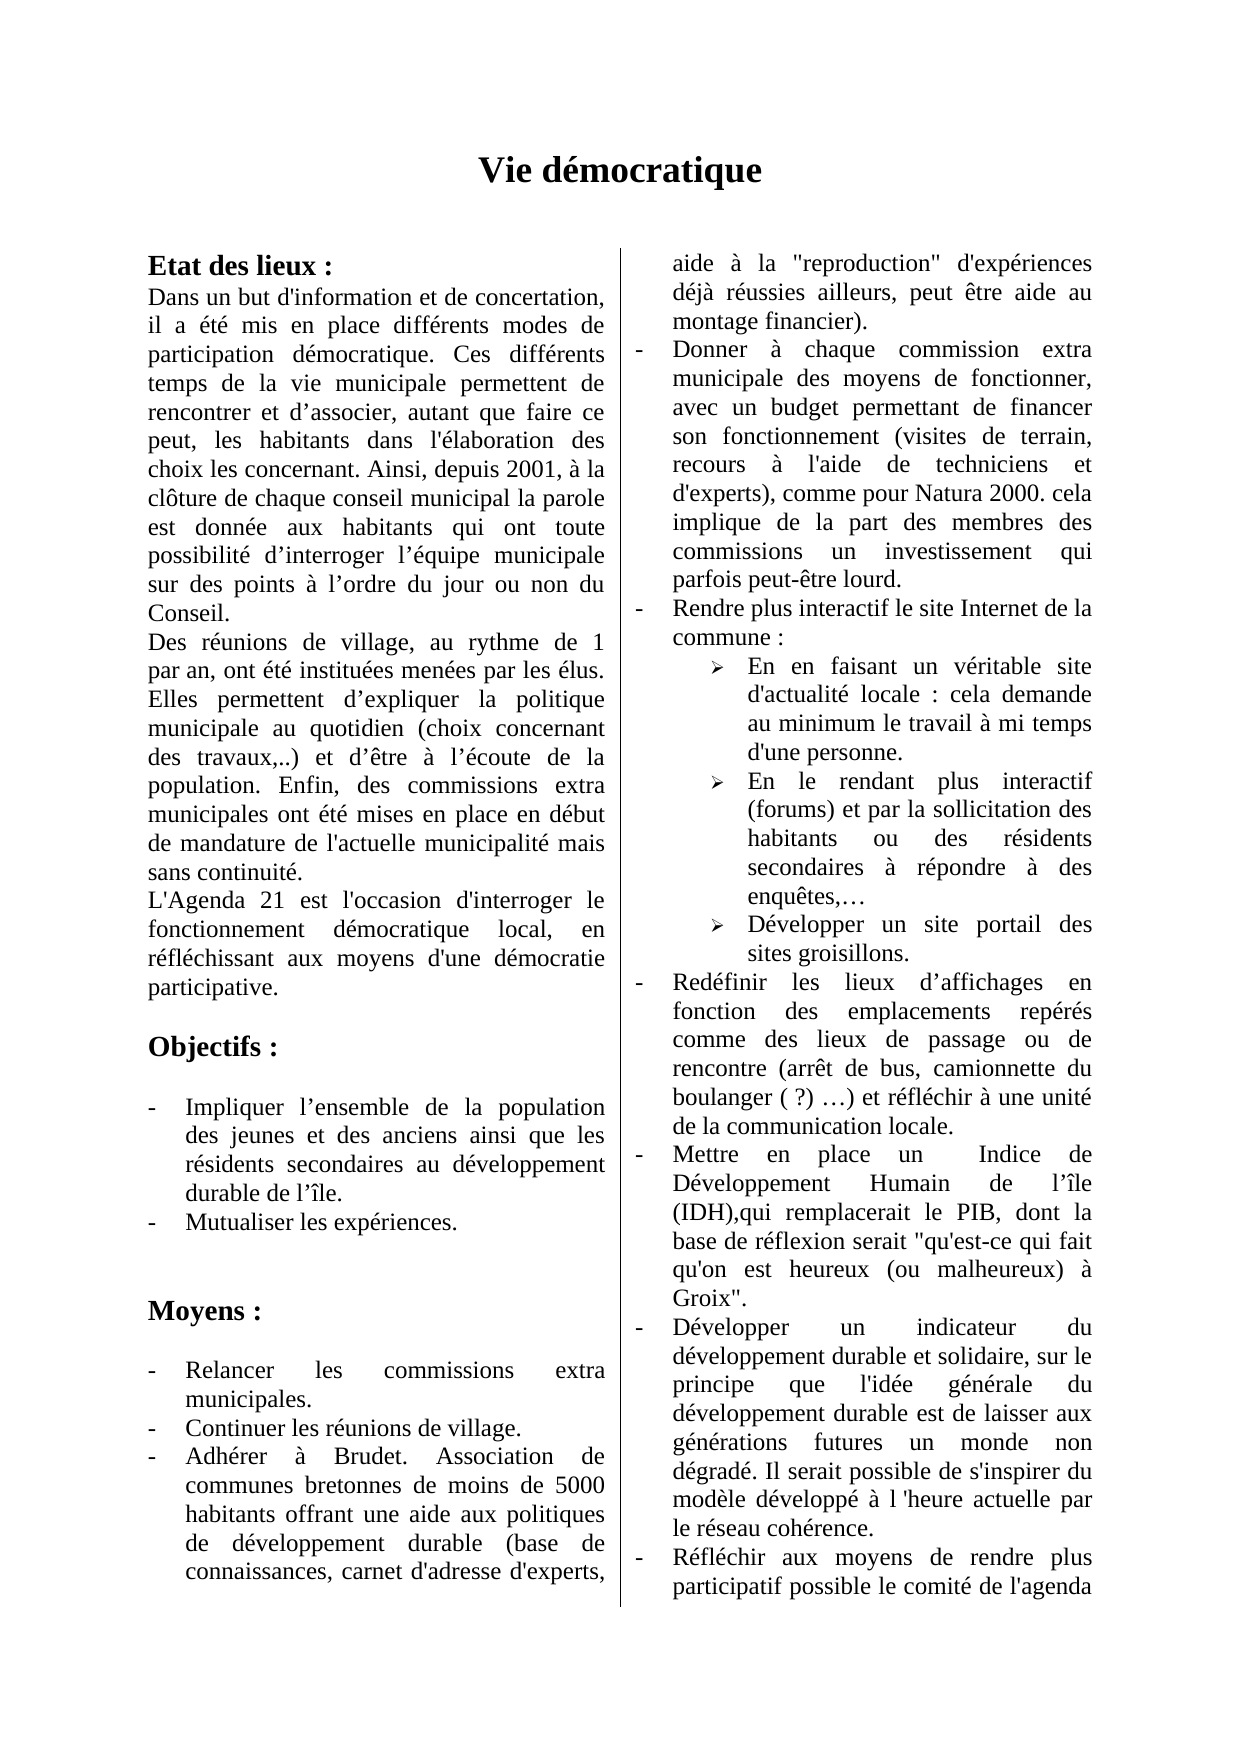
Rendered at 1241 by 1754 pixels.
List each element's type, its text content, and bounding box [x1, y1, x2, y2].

text L'Agenda 21 est l'occasion d'interroger le fonctionnement démocratique local, en réfléchissant aux moyens d'une démocratie participative. [148, 886, 605, 1001]
list Redéfinir les lieux d’affichages en fonction des emplacements repérés comme des lieux de passage ou de rencontre (arrêt de bus, camionnette du boulanger ( ?) …) et réfléchir à une unité de la communication locale. [635, 967, 1092, 1139]
list Développer un indicateur du développement durable et solidaire, sur le principe que l'idée générale du développement durable est de laisser aux générations futures un monde non dégradé. Il serait possible de s'inspirer du modèle développé à l 'heure actuelle par le réseau cohérence. [635, 1312, 1092, 1542]
list Rendre plus interactif le site Internet de la commune : [635, 593, 1092, 651]
list Continuer les réunions de village. [148, 1413, 605, 1441]
list Donner à chaque commission extra municipale des moyens de fonctionner, avec un budget permettant de financer son fonctionnement (visites de terrain, recours à l'aide de techniciens et d'experts), comme pour Natura 2000. cela implique de la part des membres des commissions un investissement qui parfois peut-être lourd. [635, 334, 1092, 593]
list En le rendant plus interactif (forums) et par la sollicitation des habitants ou des résidents secondaires à répondre à des enquêtes,… [710, 766, 1092, 909]
text Objectifs : [148, 1029, 605, 1063]
list aide à la "reproduction" d'expériences déjà réussies ailleurs, peut être aide au montage financier). [635, 248, 1092, 334]
text Moyens : [148, 1293, 605, 1326]
list Impliquer l’ensemble de la population des jeunes et des anciens ainsi que les résidents secondaires au développement durable de l’île. [148, 1092, 605, 1207]
text Vie démocratique [148, 148, 1092, 191]
text Des réunions de village, au rythme de 1 par an, ont été instituées menées par les élus. Elles permettent d’expliquer la politique municipale au quotidien (choix concernant des travaux,..) et d’être à l’écoute de la population. Enfin, des commissions extra municipales ont été mises en place en début de mandature de l'actuelle municipalité mais sans continuité. [148, 627, 605, 886]
list Réfléchir aux moyens de rendre plus participatif possible le comité de l'agenda [635, 1542, 1092, 1599]
list Mettre en place un Indice de Développement Humain de l’île (IDH),qui remplacerait le PIB, dont la base de réflexion serait "qu'est-ce qui fait qu'on est heureux (ou malheureux) à Groix". [635, 1139, 1092, 1312]
text Etat des lieux : [148, 248, 605, 282]
text Dans un but d'information et de concertation, il a été mis en place différents modes de participation démocratique. Ces différents temps de la vie municipale permettent de rencontrer et d’associer, autant que faire ce peut, les habitants dans l'élaboration des choix les concernant. Ainsi, depuis 2001, à la clôture de chaque conseil municipal la parole est donnée aux habitants qui ont toute possibilité d’interroger l’équipe municipale sur des points à l’ordre du jour ou non du Conseil. [148, 282, 605, 627]
list Relancer les commissions extra municipales. [148, 1355, 605, 1413]
list Développer un site portail des sites groisillons. [710, 909, 1092, 967]
list En en faisant un véritable site d'actualité locale : cela demande au minimum le travail à mi temps d'une personne. [710, 651, 1092, 766]
list Mutualiser les expériences. [148, 1207, 605, 1235]
list Adhérer à Brudet. Association de communes bretonnes de moins de 5000 habitants offrant une aide aux politiques de développement durable (base de connaissances, carnet d'adresse d'experts, [148, 1441, 605, 1585]
